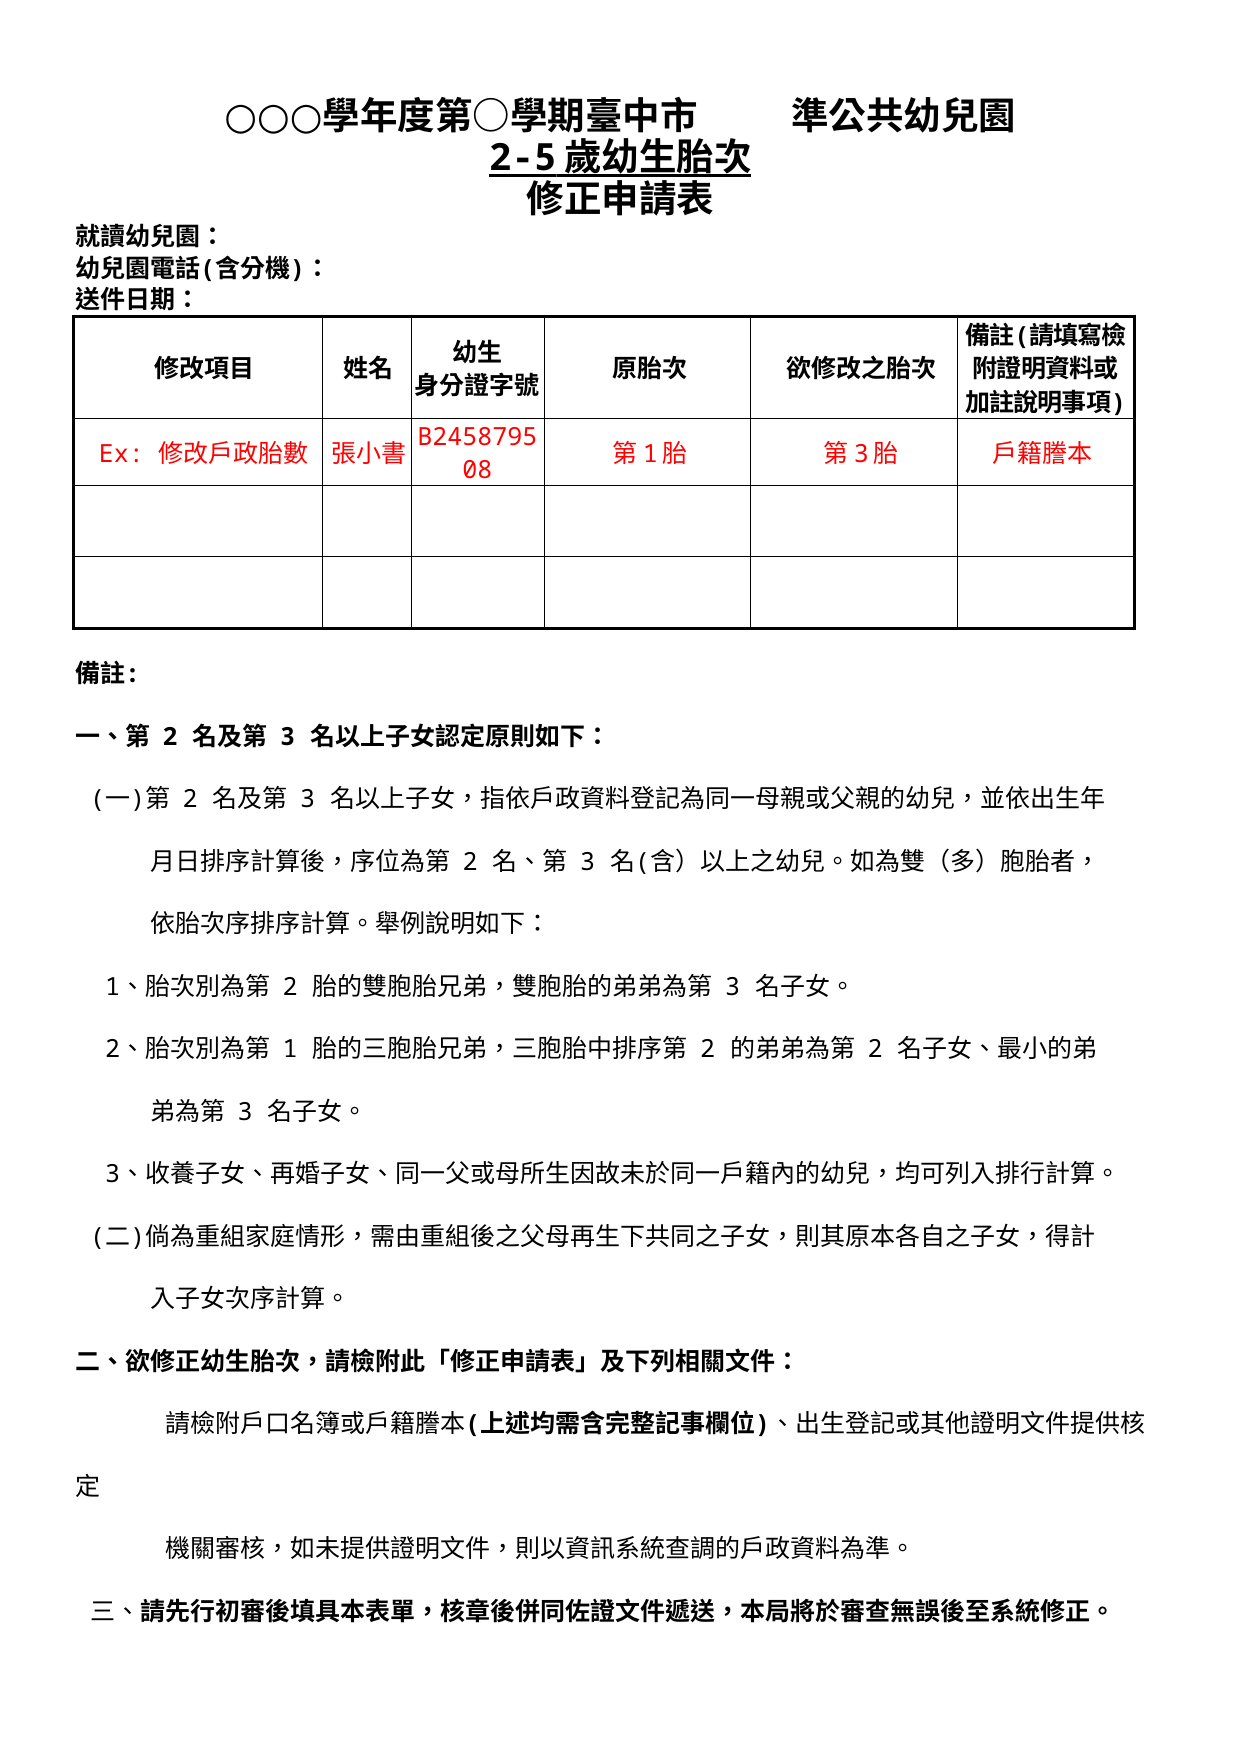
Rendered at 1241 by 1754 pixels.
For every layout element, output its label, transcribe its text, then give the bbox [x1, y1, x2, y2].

table_header 欲修改之胎次 [751, 318, 957, 418]
text 1、胎次別為第 2 胎的雙胞胎兄弟，雙胞胎的弟弟為第 3 名子女。 [75, 943, 1165, 1005]
table_cell 張小書 [323, 419, 411, 485]
text 二、欲修正幼生胎次，請檢附此「修正申請表」及下列相關文件： [75, 1318, 1165, 1380]
text 依胎次序排序計算。舉例說明如下： [75, 880, 1165, 943]
table_header 修改項目 [75, 318, 322, 418]
text 機關審核，如未提供證明文件，則以資訊系統查調的戶政資料為準。 [75, 1505, 1165, 1568]
text 送件日期： [75, 283, 1165, 314]
table_cell 戶籍謄本 [958, 419, 1133, 485]
table_cell [75, 486, 322, 556]
text (二)倘為重組家庭情形，需由重組後之父母再生下共同之子女，則其原本各自之子女，得計 [75, 1193, 1165, 1255]
text 2、胎次別為第 1 胎的三胞胎兄弟，三胞胎中排序第 2 的弟弟為第 2 名子女、最小的弟 [75, 1005, 1165, 1068]
table_cell [958, 557, 1133, 627]
text 三、請先行初審後填具本表單，核章後併同佐證文件遞送，本局將於審查無誤後至系統修正。 [75, 1568, 1165, 1630]
table_cell [751, 486, 957, 556]
text 弟為第 3 名子女。 [75, 1068, 1165, 1130]
text 月日排序計算後，序位為第 2 名、第 3 名(含）以上之幼兒。如為雙（多）胞胎者， [75, 818, 1165, 880]
text 一、第 2 名及第 3 名以上子女認定原則如下： [75, 693, 1165, 755]
text 請檢附戶口名簿或戶籍謄本(上述均需含完整記事欄位)、出生登記或其他證明文件提供核定 [75, 1380, 1165, 1505]
text 3、收養子女、再婚子女、同一父或母所生因故未於同一戶籍內的幼兒，均可列入排行計算。 [75, 1130, 1165, 1193]
table_cell [323, 486, 411, 556]
table_cell [751, 557, 957, 627]
table_cell Ex: 修改戶政胎數 [75, 419, 322, 485]
table_header 姓名 [323, 318, 411, 418]
text 入子女次序計算。 [75, 1255, 1165, 1318]
table_cell [412, 486, 544, 556]
text (一)第 2 名及第 3 名以上子女，指依戶政資料登記為同一母親或父親的幼兒，並依出生年 [75, 755, 1165, 818]
table_cell B245879508 [412, 419, 544, 485]
table_cell 第3胎 [751, 419, 957, 485]
text ○○○學年度第○學期臺中市 準公共幼兒園 [75, 96, 1165, 137]
table_cell [75, 557, 322, 627]
table_header 原胎次 [545, 318, 750, 418]
text 修正申請表 [75, 179, 1165, 221]
text 幼兒園電話(含分機)： [75, 252, 1165, 283]
text 就讀幼兒園： [75, 221, 1165, 252]
table_cell 第1胎 [545, 419, 750, 485]
table_cell [323, 557, 411, 627]
table_cell [545, 486, 750, 556]
table_cell [412, 557, 544, 627]
table_cell [958, 486, 1133, 556]
text 2-5歲幼生胎次 [75, 137, 1165, 179]
table_header 備註(請填寫檢附證明資料或 加註說明事項) [958, 318, 1133, 418]
table_cell [545, 557, 750, 627]
text 備註: [75, 630, 1165, 693]
table_header 幼生 身分證字號 [412, 318, 544, 418]
